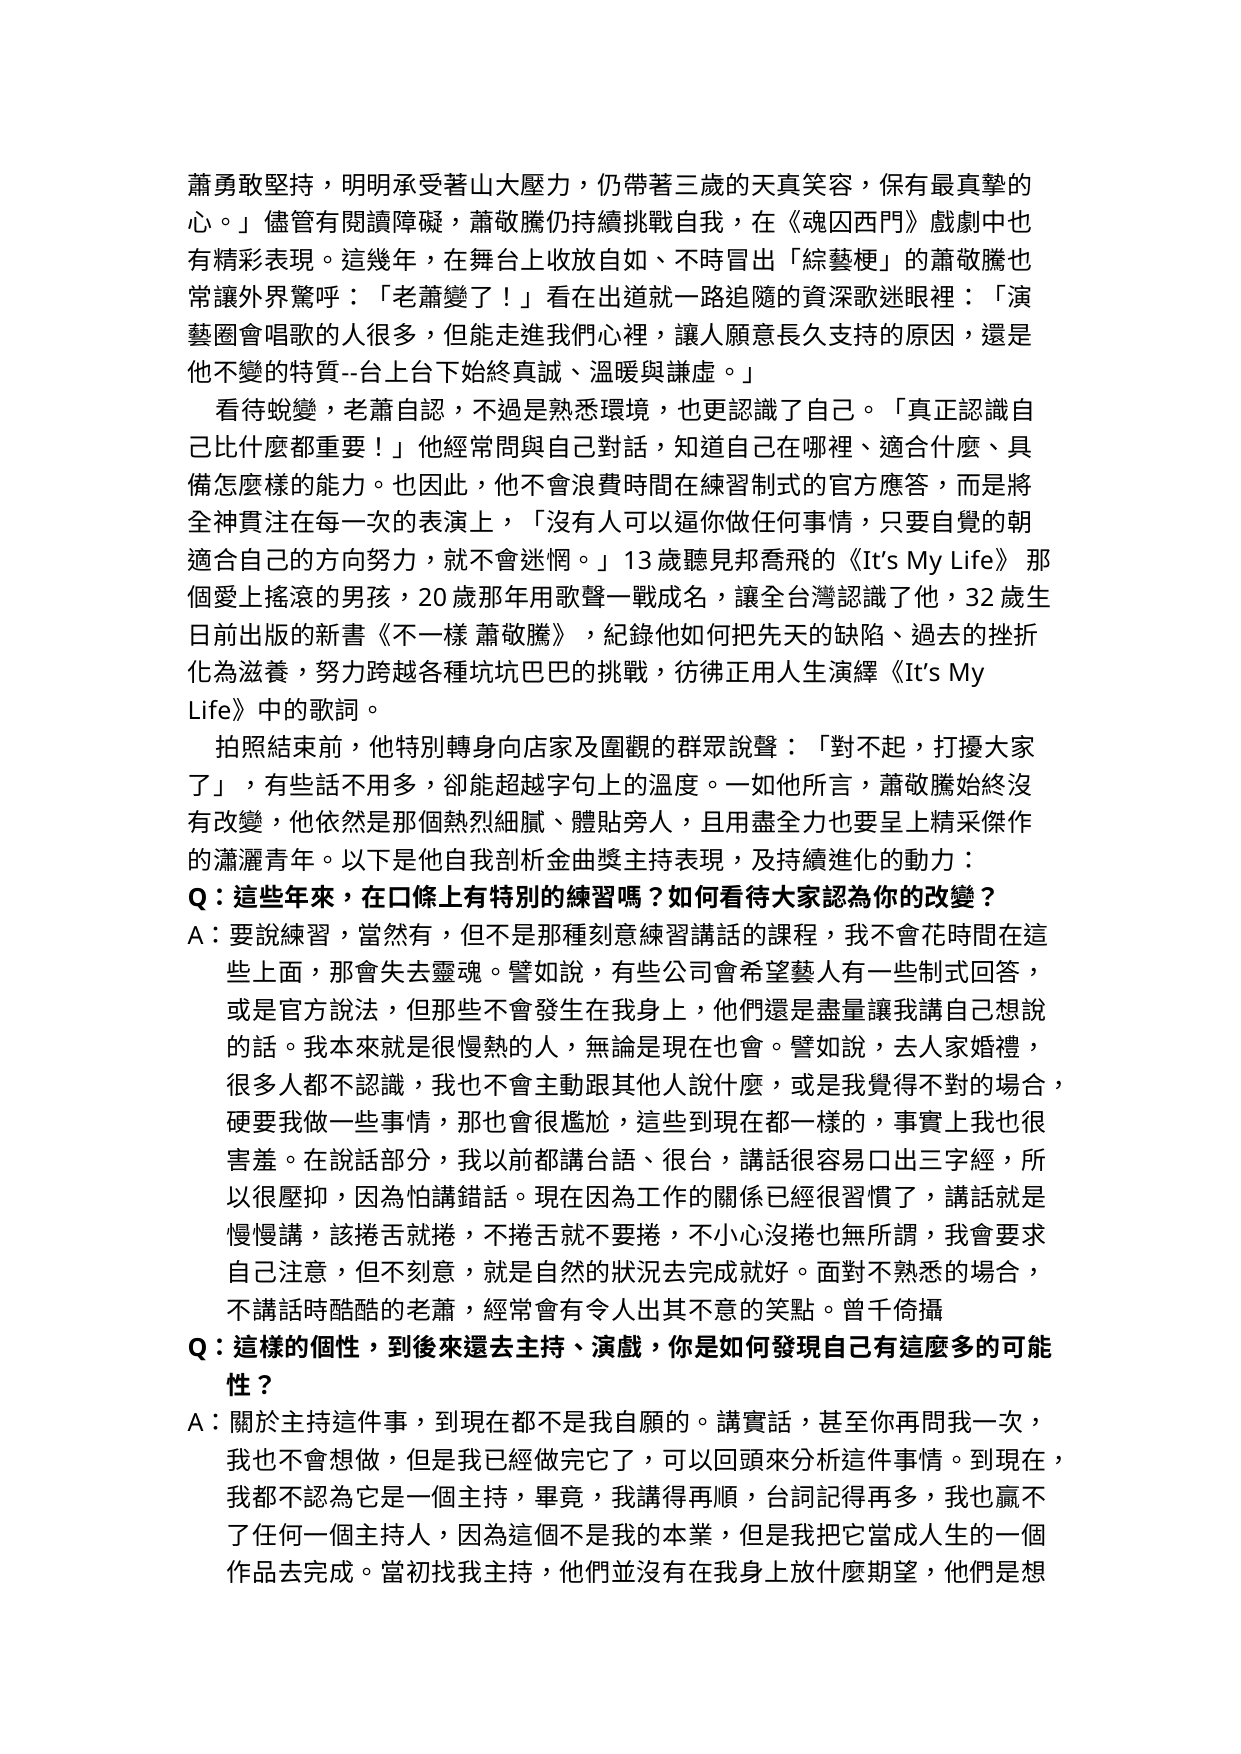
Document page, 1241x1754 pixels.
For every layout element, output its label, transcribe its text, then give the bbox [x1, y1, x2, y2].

text Q：這些年來，在口條上有特別的練習嗎？如何看待大家認為你的改變？ [187, 877, 1053, 914]
text 看待蛻變，老蕭自認，不過是熟悉環境，也更認識了自己。「真正認識自己比什麼都重要！」他經常問與自己對話，知道自己在哪裡、適合什麼、具備怎麼樣的能力。也因此，他不會浪費時間在練習制式的官方應答，而是將全神貫注在每一次的表演上，「沒有人可以逼你做任何事情，只要自覺的朝適合自己的方向努力，就不會迷惘。」13歲聽見邦喬飛的《It’s My Life》 那個愛上搖滾的男孩，20歲那年用歌聲一戰成名，讓全台灣認識了他，32歲生日前出版的新書《不一樣 蕭敬騰》，紀錄他如何把先天的缺陷、過去的挫折化為滋養，努力跨越各種坑坑巴巴的挑戰，彷彿正用人生演繹《It’s My Life》中的歌詞。 [187, 389, 1053, 727]
text A：關於主持這件事，到現在都不是我自願的。講實話，甚至你再問我一次，我也不會想做，但是我已經做完它了，可以回頭來分析這件事情。到現在，我都不認為它是一個主持，畢竟，我講得再順，台詞記得再多，我也贏不了任何一個主持人，因為這個不是我的本業，但是我把它當成人生的一個作品去完成。當初找我主持，他們並沒有在我身上放什麼期望，他們是想要拋開以往那些很流利的主持，希望我是坑坑疤疤的一個狀態，有充滿瑕疵的對談，還有一些很尷尬的冷場，雖然我平常講話可能會坑坑疤疤，但我不希望呈現那樣的狀態給大家看。在金曲獎的前十天，我們都還在開會討論要不要做，不要做，現在趕快找人，糾結點就在於主辦單位你要不要聽我的做法，要我做就只有一個方式，就是聽我的，所有事情照我的想法去做，不然我不做。 [187, 1402, 1053, 1589]
text Q：這樣的個性，到後來還去主持、演戲，你是如何發現自己有這麼多的可能性？ [187, 1327, 1053, 1402]
text A：要說練習，當然有，但不是那種刻意練習講話的課程，我不會花時間在這些上面，那會失去靈魂。譬如說，有些公司會希望藝人有一些制式回答，或是官方說法，但那些不會發生在我身上，他們還是盡量讓我講自己想說的話。我本來就是很慢熱的人，無論是現在也會。譬如說，去人家婚禮，很多人都不認識，我也不會主動跟其他人說什麼，或是我覺得不對的場合，硬要我做一些事情，那也會很尷尬，這些到現在都一樣的，事實上我也很害羞。在說話部分，我以前都講台語、很台，講話很容易口出三字經，所以很壓抑，因為怕講錯話。現在因為工作的關係已經很習慣了，講話就是慢慢講，該捲舌就捲，不捲舌就不要捲，不小心沒捲也無所謂，我會要求自己注意，但不刻意，就是自然的狀況去完成就好。面對不熟悉的場合，不講話時酷酷的老蕭，經常會有令人出其不意的笑點。曾千倚攝 [187, 914, 1053, 1327]
text 拍照結束前，他特別轉身向店家及圍觀的群眾說聲：「對不起，打擾大家了」，有些話不用多，卻能超越字句上的溫度。一如他所言，蕭敬騰始終沒有改變，他依然是那個熱烈細膩、體貼旁人，且用盡全力也要呈上精采傑作的瀟灑青年。以下是他自我剖析金曲獎主持表現，及持續進化的動力： [187, 727, 1053, 877]
text 蕭勇敢堅持，明明承受著山大壓力，仍帶著三歲的天真笑容，保有最真摯的心。」儘管有閱讀障礙，蕭敬騰仍持續挑戰自我，在《魂囚西門》戲劇中也有精彩表現。這幾年，在舞台上收放自如、不時冒出「綜藝梗」的蕭敬騰也常讓外界驚呼：「老蕭變了！」看在出道就一路追隨的資深歌迷眼裡：「演藝圈會唱歌的人很多，但能走進我們心裡，讓人願意長久支持的原因，還是他不變的特質--台上台下始終真誠、溫暖與謙虛。」 [187, 164, 1053, 389]
